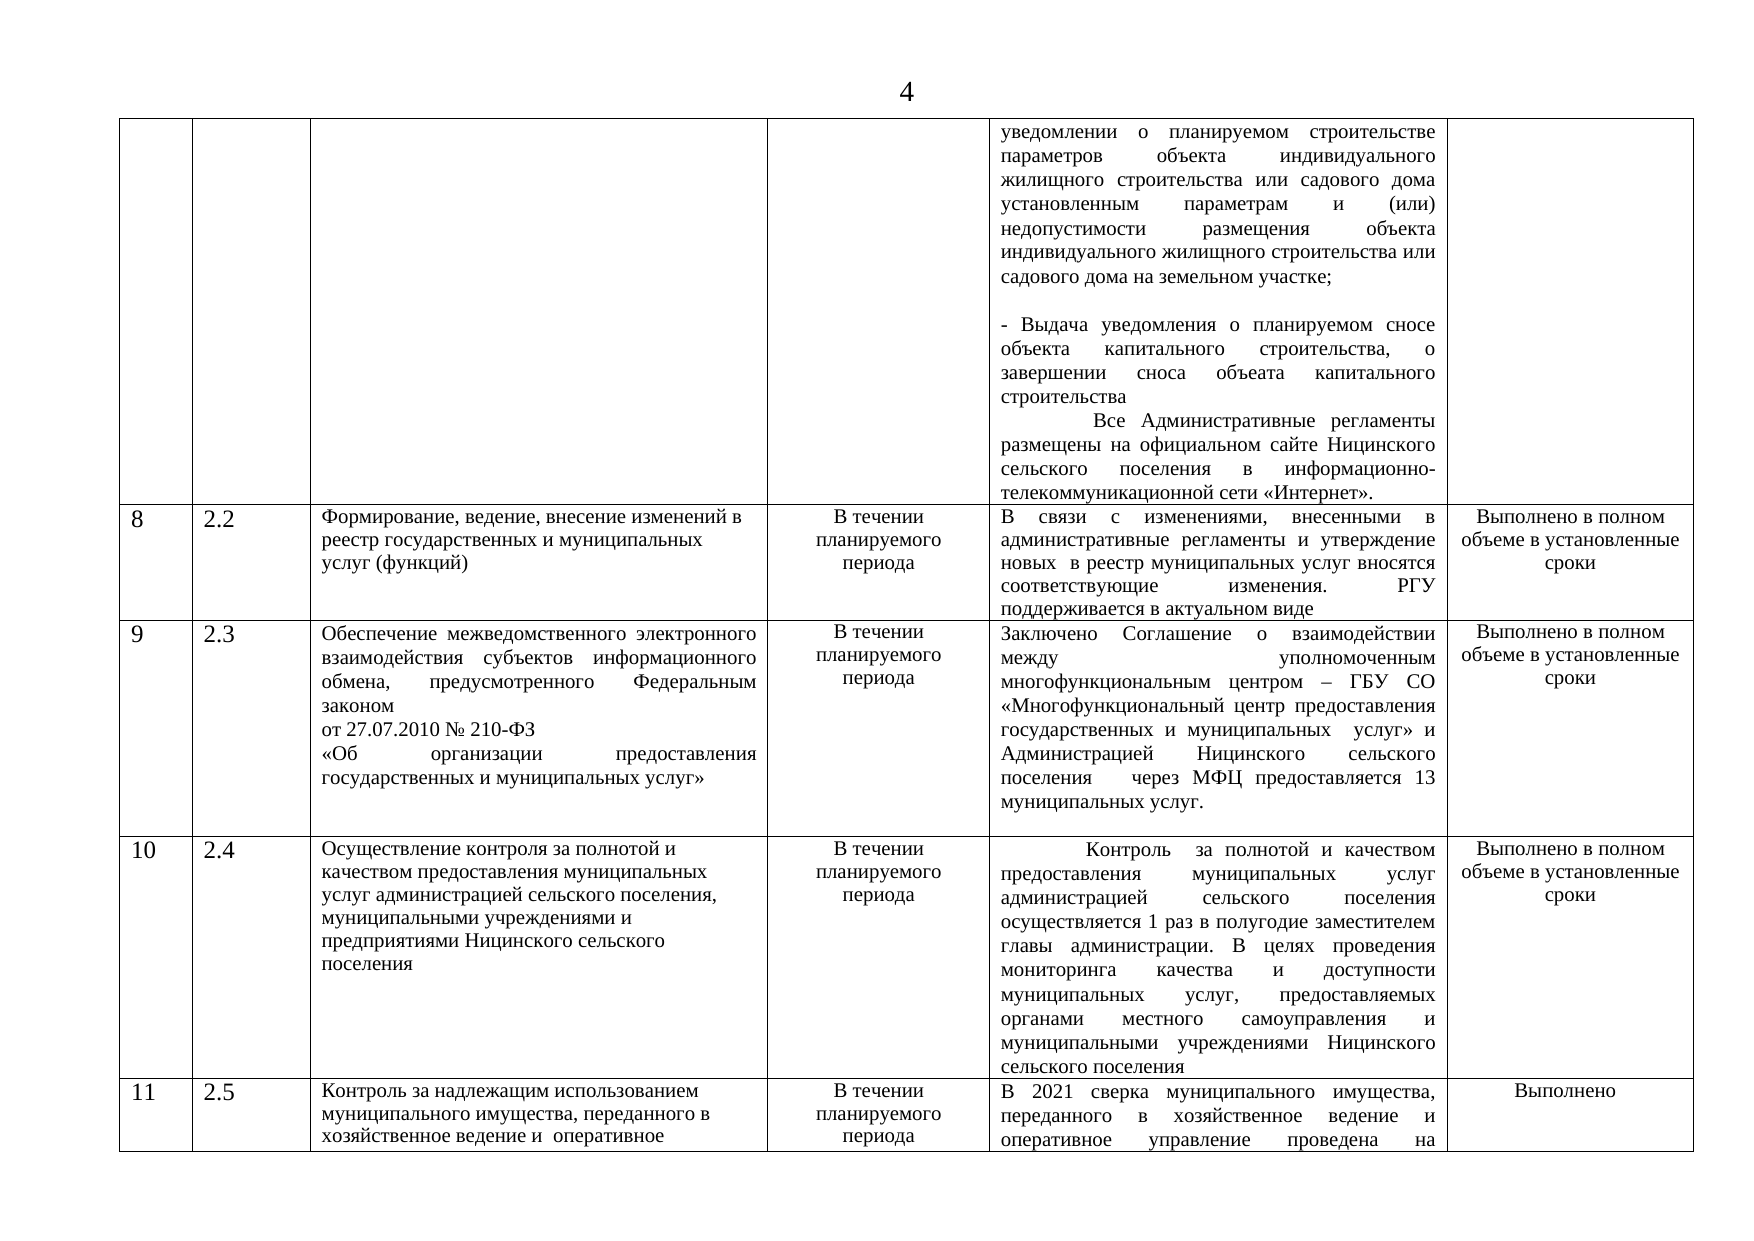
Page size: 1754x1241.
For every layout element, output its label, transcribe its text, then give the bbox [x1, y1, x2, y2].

table_cell [768, 119, 989, 504]
table_cell Выполнено в полном объеме в установленные сроки [1448, 505, 1693, 620]
table_cell Выполнено в полном объеме в установленные сроки [1448, 621, 1693, 836]
table_cell В течении планируемого периода [768, 505, 989, 620]
table_cell В 2021 сверка муниципального имущества, переданного в хозяйственное ведение и оперативное управление проведена на [990, 1079, 1447, 1151]
table_cell Формирование, ведение, внесение изменений в реестр государственных и муниципальных услуг (функций) [311, 505, 767, 620]
table_cell 9 [120, 621, 192, 836]
table_cell Заключено Соглашение о взаимодействии между уполномоченным многофункциональным центром – ГБУ СО «Многофункциональный центр предоставления государственных и муниципальных услуг» и Администрацией Ницинского сельского поселения через МФЦ предоставляется 13 муниципальных услуг. [990, 621, 1447, 836]
table_cell 10 [120, 837, 192, 1078]
table_cell [1448, 119, 1693, 504]
table_cell 2.5 [193, 1079, 310, 1151]
table_cell Выполнено [1448, 1079, 1693, 1151]
table_cell 2.2 [193, 505, 310, 620]
table_cell [311, 119, 767, 504]
table_cell [193, 119, 310, 504]
table_cell Обеспечение межведомственного электронного взаимодействия субъектов информационного обмена, предусмотренного Федеральным законом от 27.07.2010 № 210-ФЗ «Об организации предоставления государственных и муниципальных услуг» [311, 621, 767, 836]
table_cell В течении планируемого периода [768, 1079, 989, 1151]
table_cell 2.3 [193, 621, 310, 836]
table_cell 8 [120, 505, 192, 620]
table_cell 2.4 [193, 837, 310, 1078]
table_cell Осуществление контроля за полнотой и качеством предоставления муниципальных услуг администрацией сельского поселения, муниципальными учреждениями и предприятиями Ницинского сельского поселения [311, 837, 767, 1078]
table_cell В связи с изменениями, внесенными в административные регламенты и утверждение новых в реестр муниципальных услуг вносятся соответствующие изменения. РГУ поддерживается в актуальном виде [990, 505, 1447, 620]
table_cell Контроль за надлежащим использованием муниципального имущества, переданного в хозяйственное ведение и оперативное [311, 1079, 767, 1151]
table_cell Контроль за полнотой и качеством предоставления муниципальных услуг администрацией сельского поселения осуществляется 1 раз в полугодие заместителем главы администрации. В целях проведения мониторинга качества и доступности муниципальных услуг, предоставляемых органами местного самоуправления и муниципальными учреждениями Ницинского сельского поселения [990, 837, 1447, 1078]
table_cell В течении планируемого периода [768, 837, 989, 1078]
table_cell 11 [120, 1079, 192, 1151]
table_cell уведомлении о планируемом строительстве параметров объекта индивидуального жилищного строительства или садового дома установленным параметрам и (или) недопустимости размещения объекта индивидуального жилищного строительства или садового дома на земельном участке; - Выдача уведомления о планируемом сносе объекта капитального строительства, о завершении сноса объеата капитального строительства Все Административные регламенты размещены на официальном сайте Ницинского сельского поселения в информационно-телекоммуникационной сети «Интернет». [990, 119, 1447, 504]
table_cell [120, 119, 192, 504]
table_cell Выполнено в полном объеме в установленные сроки [1448, 837, 1693, 1078]
table_cell В течении планируемого периода [768, 621, 989, 836]
